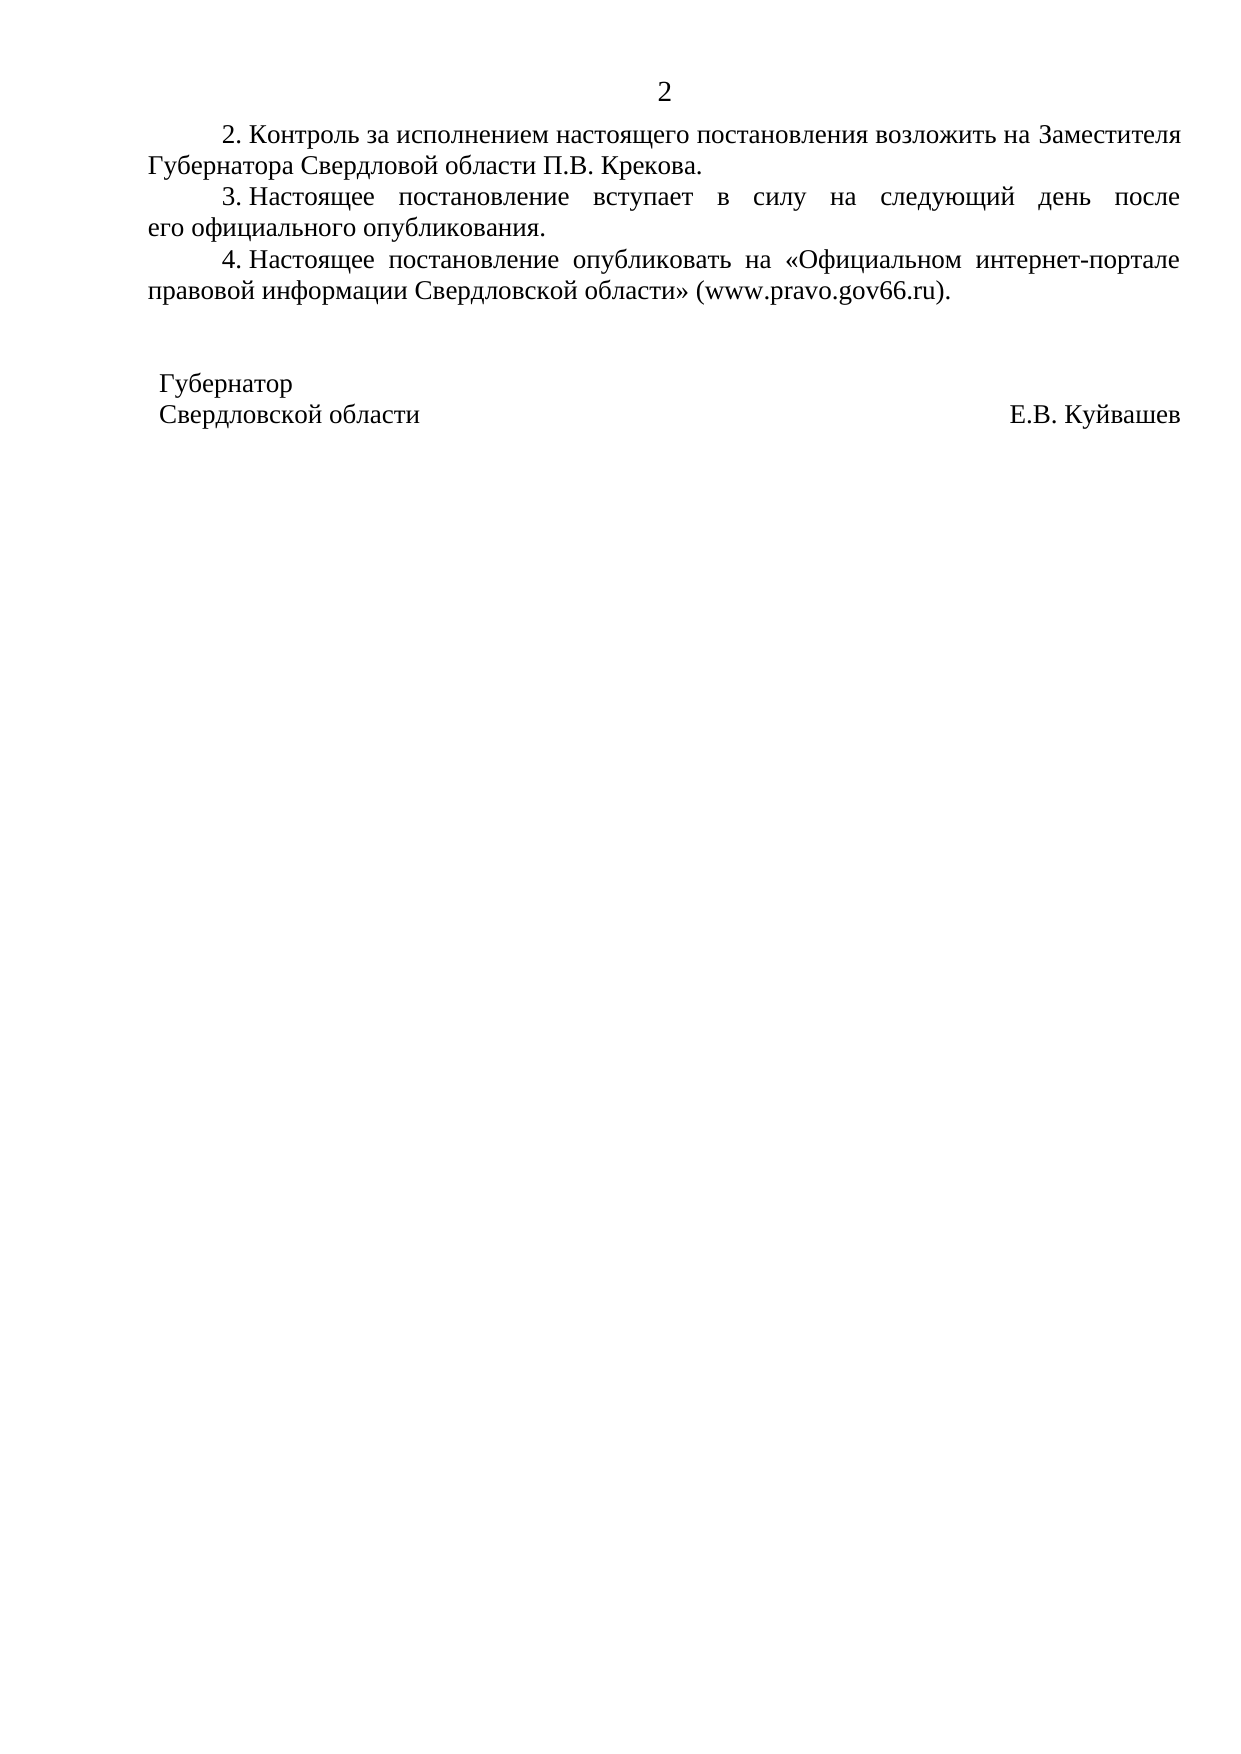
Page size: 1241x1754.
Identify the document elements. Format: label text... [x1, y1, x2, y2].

text 4. Настоящее постановление опубликовать на «Официальном интернет-портале правовой информации Свердловской области» (www.pravo.gov66.ru). [148, 243, 1181, 305]
table_header Е.В. Куйвашев [676, 367, 1204, 429]
text 3. Настоящее постановление вступает в силу на следующий день после его официального опубликования. [148, 180, 1181, 243]
text 2. Контроль за исполнением настоящего постановления возложить на Заместителя Губернатора Свердловой области П.В. Крекова. [148, 118, 1181, 180]
table_header Губернатор Свердловской области [148, 367, 676, 429]
